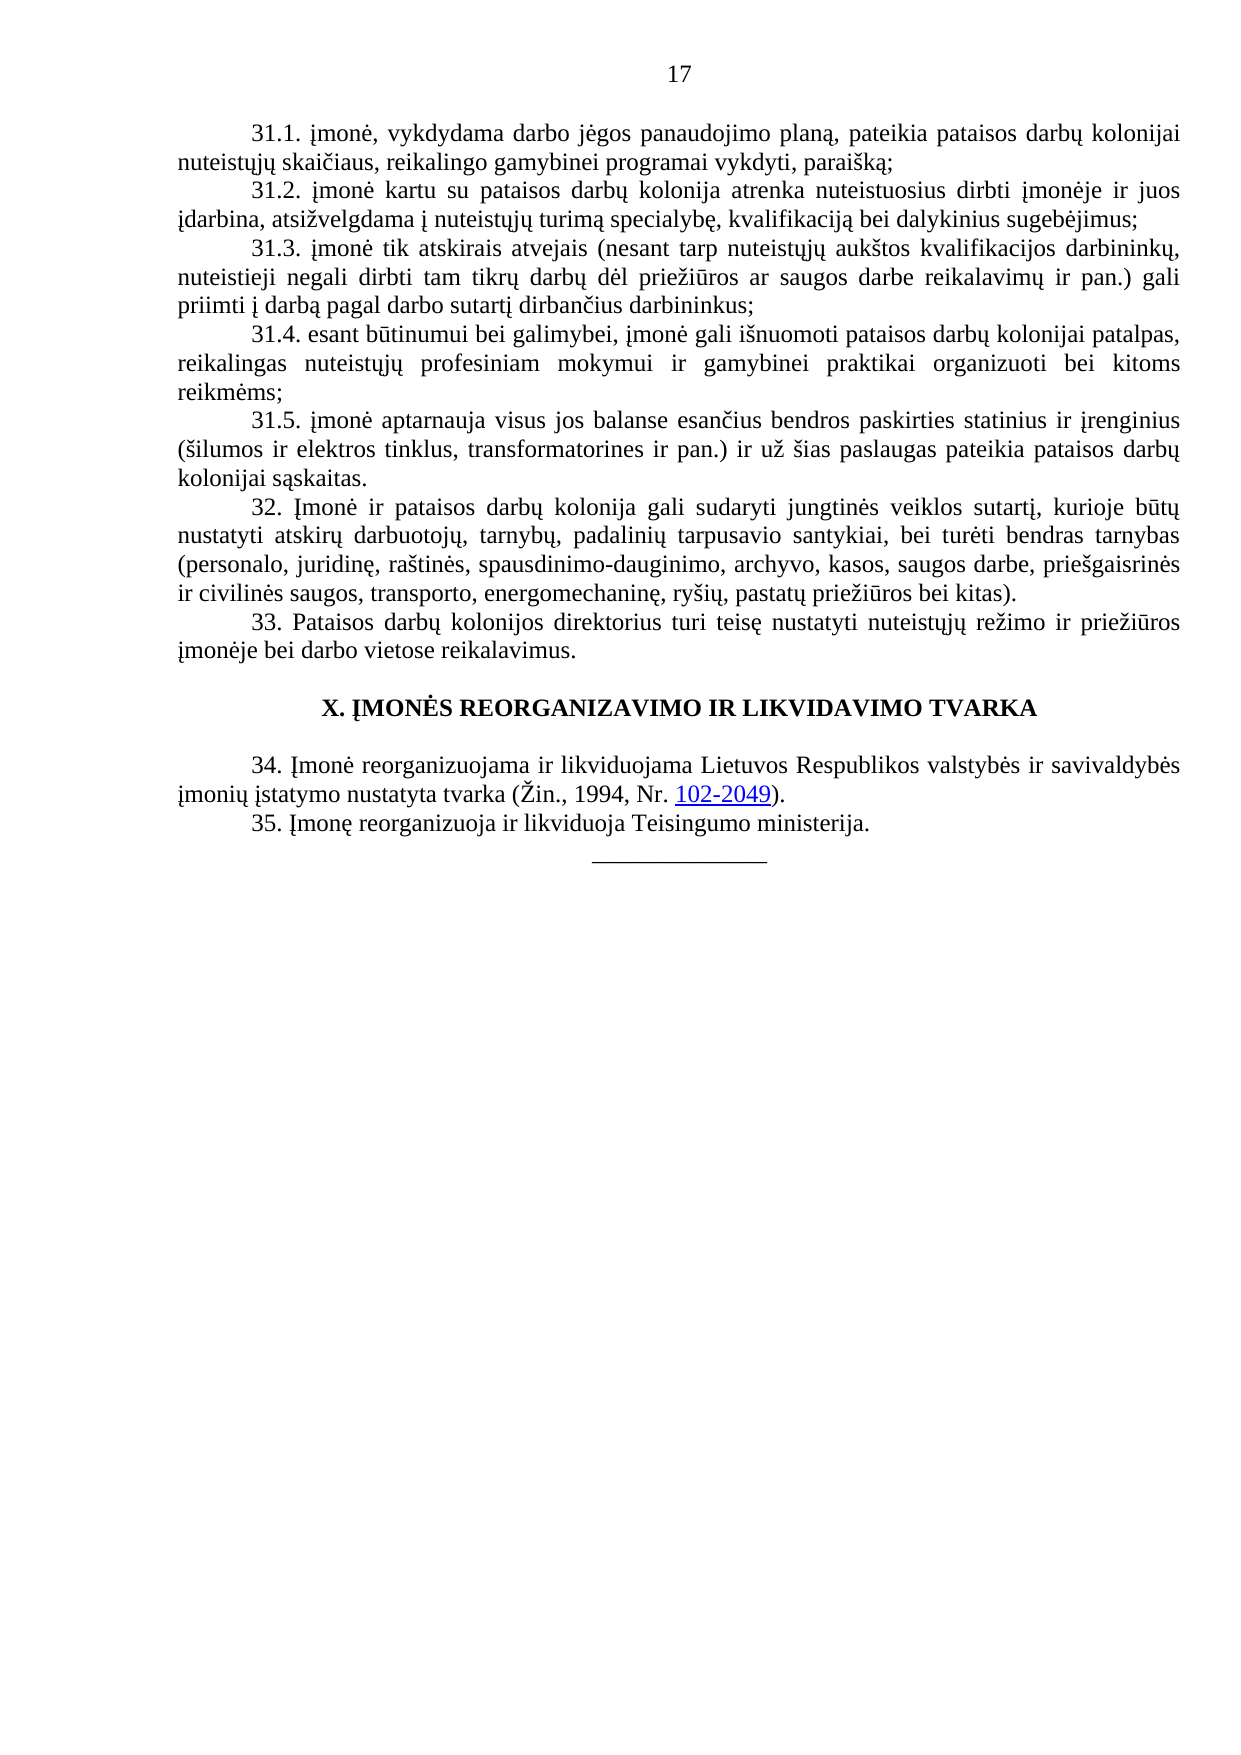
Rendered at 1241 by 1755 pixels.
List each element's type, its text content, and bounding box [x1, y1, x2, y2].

text X. ĮMONĖS REORGANIZAVIMO IR LIKVIDAVIMO TVARKA [177, 693, 1181, 722]
text 34. Įmonė reorganizuojama ir likviduojama Lietuvos Respublikos valstybės ir savivaldybės įmonių įstatymo nustatyta tvarka (Žin., 1994, Nr. 102-2049). [177, 751, 1181, 808]
text 31.3. įmonė tik atskirais atvejais (nesant tarp nuteistųjų aukštos kvalifikacijos darbininkų, nuteistieji negali dirbti tam tikrų darbų dėl priežiūros ar saugos darbe reikalavimų ir pan.) gali priimti į darbą pagal darbo sutartį dirbančius darbininkus; [177, 233, 1181, 319]
text 31.2. įmonė kartu su pataisos darbų kolonija atrenka nuteistuosius dirbti įmonėje ir juos įdarbina, atsižvelgdama į nuteistųjų turimą specialybę, kvalifikaciją bei dalykinius sugebėjimus; [177, 176, 1181, 233]
text 31.1. įmonė, vykdydama darbo jėgos panaudojimo planą, pateikia pataisos darbų kolonijai nuteistųjų skaičiaus, reikalingo gamybinei programai vykdyti, paraišką; [177, 118, 1181, 176]
text 31.4. esant būtinumui bei galimybei, įmonė gali išnuomoti pataisos darbų kolonijai patalpas, reikalingas nuteistųjų profesiniam mokymui ir gamybinei praktikai organizuoti bei kitoms reikmėms; [177, 319, 1181, 406]
text 32. Įmonė ir pataisos darbų kolonija gali sudaryti jungtinės veiklos sutartį, kurioje būtų nustatyti atskirų darbuotojų, tarnybų, padalinių tarpusavio santykiai, bei turėti bendras tarnybas (personalo, juridinę, raštinės, spausdinimo-dauginimo, archyvo, kasos, saugos darbe, priešgaisrinės ir civilinės saugos, transporto, energomechaninę, ryšių, pastatų priežiūros bei kitas). [177, 492, 1181, 607]
text 35. Įmonę reorganizuoja ir likviduoja Teisingumo ministerija. [177, 808, 1181, 837]
text ______________ [177, 837, 1181, 866]
text 31.5. įmonė aptarnauja visus jos balanse esančius bendros paskirties statinius ir įrenginius (šilumos ir elektros tinklus, transformatorines ir pan.) ir už šias paslaugas pateikia pataisos darbų kolonijai sąskaitas. [177, 406, 1181, 492]
text 33. Pataisos darbų kolonijos direktorius turi teisę nustatyti nuteistųjų režimo ir priežiūros įmonėje bei darbo vietose reikalavimus. [177, 607, 1181, 664]
